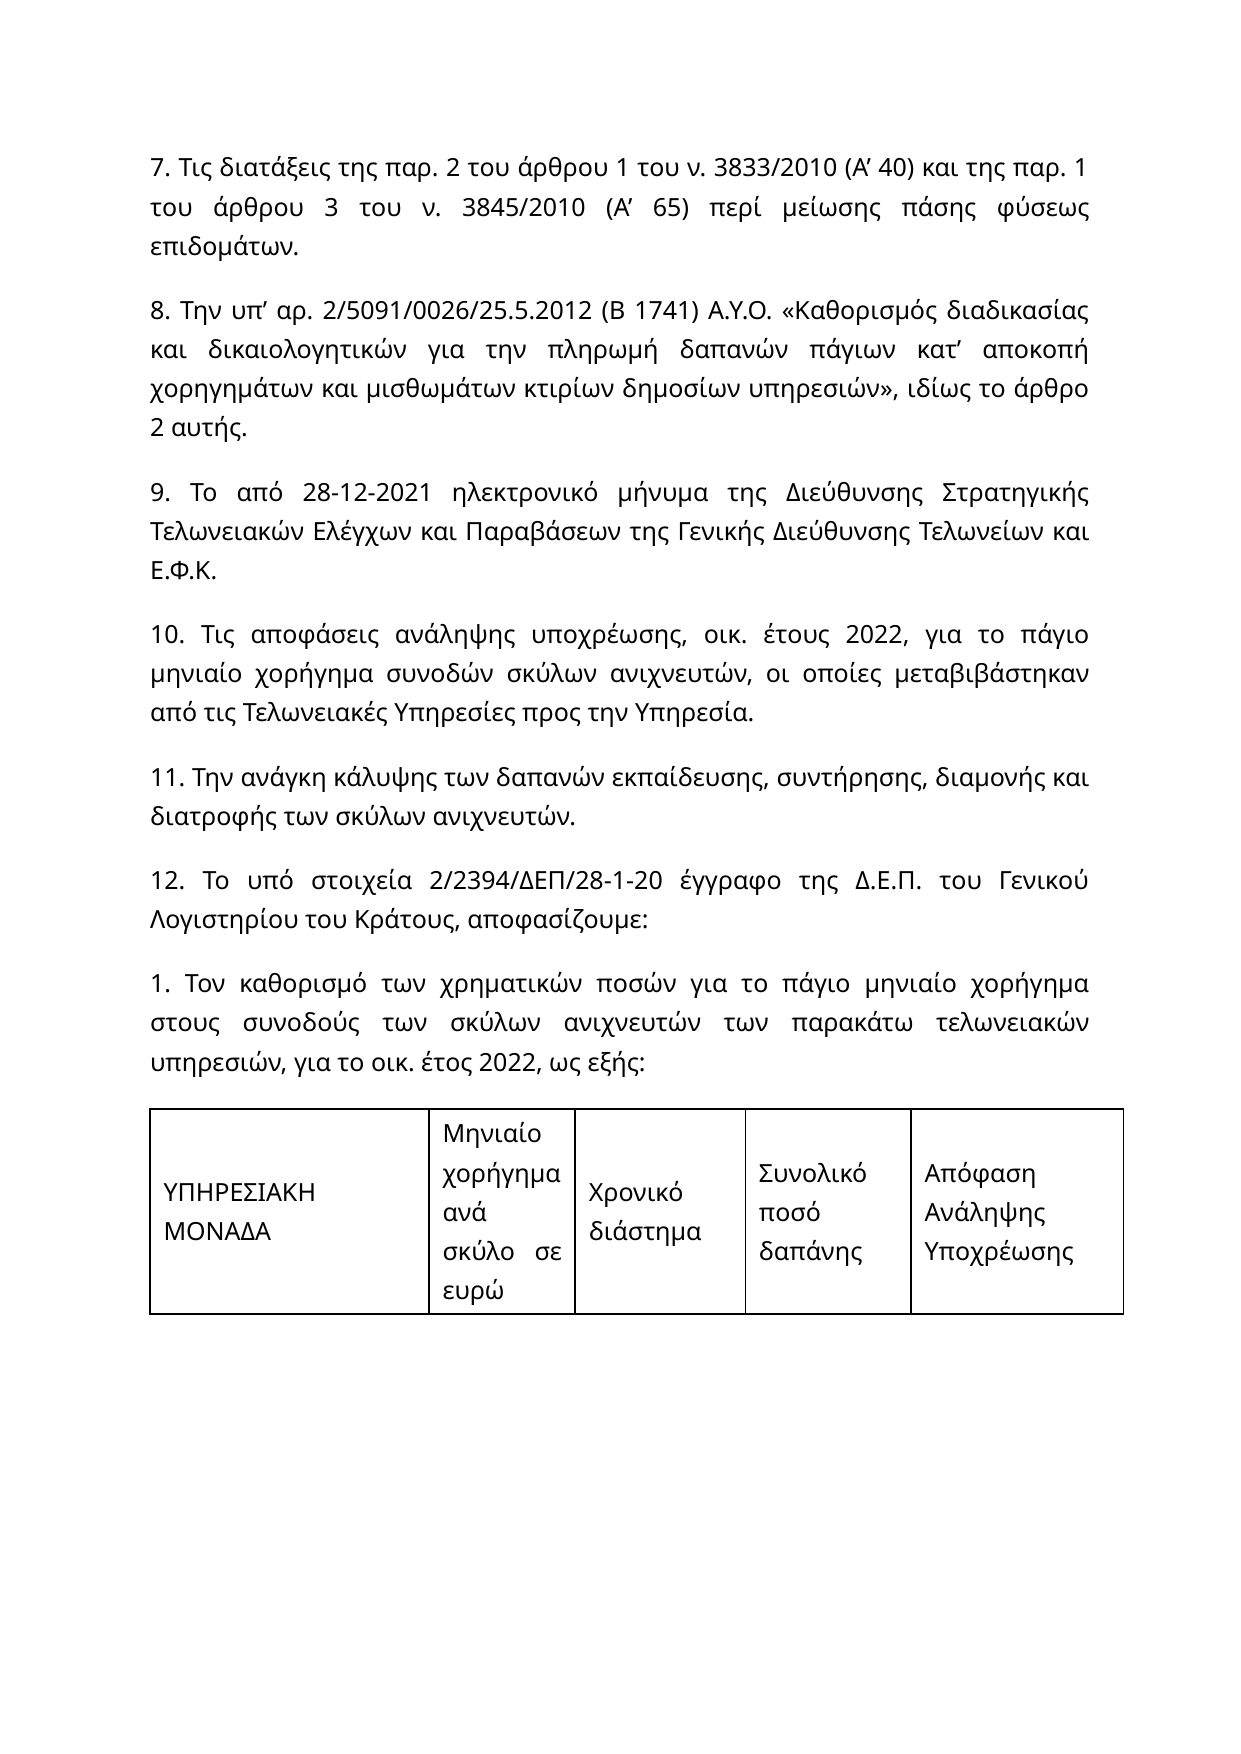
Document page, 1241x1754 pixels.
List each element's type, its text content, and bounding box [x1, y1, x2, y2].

table_header ΥΠΗΡΕΣΙΑΚΗ ΜΟΝΑΔΑ [151, 1110, 428, 1313]
text 1. Τον καθορισμό των χρηματικών ποσών για το πάγιο μηνιαίο χορήγημα στους συνοδούς των σκύλων ανιχνευτών των παρακάτω τελωνειακών υπηρεσιών, για το οικ. έτος 2022, ως εξής: [150, 966, 1090, 1078]
text 7. Τις διατάξεις της παρ. 2 του άρθρου 1 του ν. 3833/2010 (Α’ 40) και της παρ. 1 του άρθρου 3 του ν. 3845/2010 (Α’ 65) περί μείωσης πάσης φύσεως επιδομάτων. [150, 150, 1090, 262]
table_header Χρονικό διάστημα [576, 1110, 745, 1313]
table_header Μηνιαίο χορήγημα ανά σκύλο σε ευρώ [430, 1110, 574, 1313]
text 8. Την υπ’ αρ. 2/5091/0026/25.5.2012 (Β 1741) Α.Υ.Ο. «Καθορισμός διαδικασίας και δικαιολογητικών για την πληρωμή δαπανών πάγιων κατ’ αποκοπή χορηγημάτων και μισθωμάτων κτιρίων δημοσίων υπηρεσιών», ιδίως το άρθρο 2 αυτής. [150, 292, 1090, 444]
table_header Απόφαση Ανάληψης Υποχρέωσης [912, 1110, 1123, 1313]
text 12. Το υπό στοιχεία 2/2394/ΔΕΠ/28-1-20 έγγραφο της Δ.Ε.Π. του Γενικού Λογιστηρίου του Κράτους, αποφασίζουμε: [150, 862, 1090, 936]
text 9. Το από 28-12-2021 ηλεκτρονικό μήνυμα της Διεύθυνσης Στρατηγικής Τελωνειακών Ελέγχων και Παραβάσεων της Γενικής Διεύθυνσης Τελωνείων και Ε.Φ.Κ. [150, 474, 1090, 587]
table_header Συνολικό ποσό δαπάνης [746, 1110, 910, 1313]
text 11. Την ανάγκη κάλυψης των δαπανών εκπαίδευσης, συντήρησης, διαμονής και διατροφής των σκύλων ανιχνευτών. [150, 759, 1090, 832]
text 10. Τις αποφάσεις ανάληψης υποχρέωσης, οικ. έτους 2022, για το πάγιο μηνιαίο χορήγημα συνοδών σκύλων ανιχνευτών, οι οποίες μεταβιβάστηκαν από τις Τελωνειακές Υπηρεσίες προς την Υπηρεσία. [150, 617, 1090, 729]
